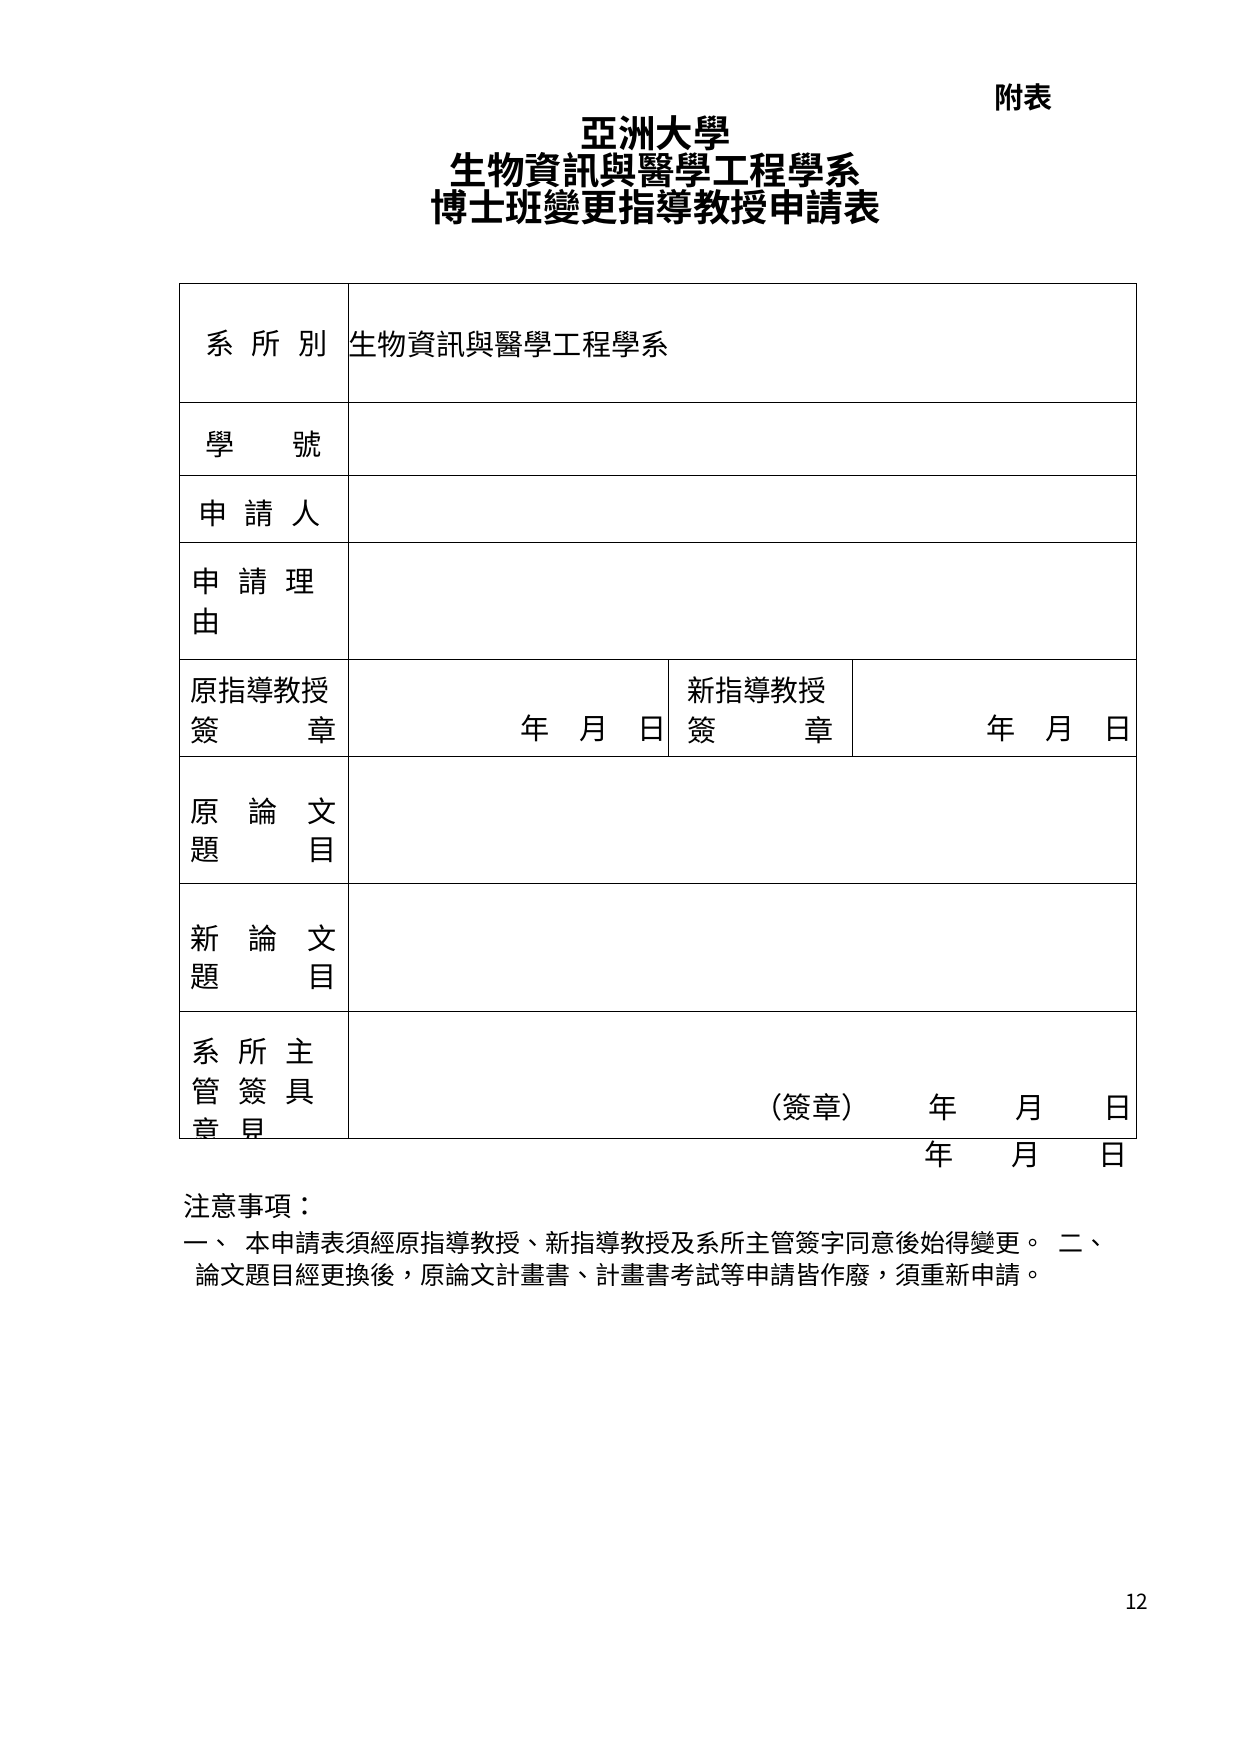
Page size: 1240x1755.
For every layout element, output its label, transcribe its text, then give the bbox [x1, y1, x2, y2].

table_cell [349, 403, 1136, 475]
table_cell 年 月 日 [349, 660, 668, 756]
table_cell [349, 884, 1136, 1011]
table_cell 原 論 文 題 目 [180, 757, 348, 883]
text 年 月 日 [924, 1139, 1148, 1172]
text 注意事項： [183, 1187, 1148, 1224]
table_cell [349, 543, 1136, 659]
table_header 系 所 別 [180, 284, 348, 402]
table_header 生物資訊與醫學工程學系 [349, 284, 1136, 402]
table_cell 申 請 人 [180, 476, 348, 542]
table_cell 新 論 文 題 目 [180, 884, 348, 1011]
text 附表 [169, 75, 1052, 117]
text 一、 本申請表須經原指導教授、新指導教授及系所主管簽字同意後始得變更。 二、 論文題目經更換後，原論文計畫書、計畫書考試等申請皆作廢，須重新申請。 [183, 1226, 1091, 1291]
text 生物資訊與醫學工程學系 [410, 154, 901, 192]
table_cell （簽章） 年 月 日 [349, 1012, 1136, 1138]
table_cell [349, 757, 1136, 883]
table_cell 學 號 [180, 403, 348, 475]
table_cell 新指導教授 簽 章 [669, 660, 852, 756]
table_cell 原指導教授 簽 章 [180, 660, 348, 756]
text 博士班變更指導教授申請表 [410, 192, 901, 229]
table_cell 系 所 主 管 簽 具 意 見 [180, 1012, 348, 1138]
text 亞洲大學 [410, 117, 901, 154]
table_cell [349, 476, 1136, 542]
table_cell 年 月 日 [853, 660, 1136, 756]
table_cell 申 請 理 由 [180, 543, 348, 659]
